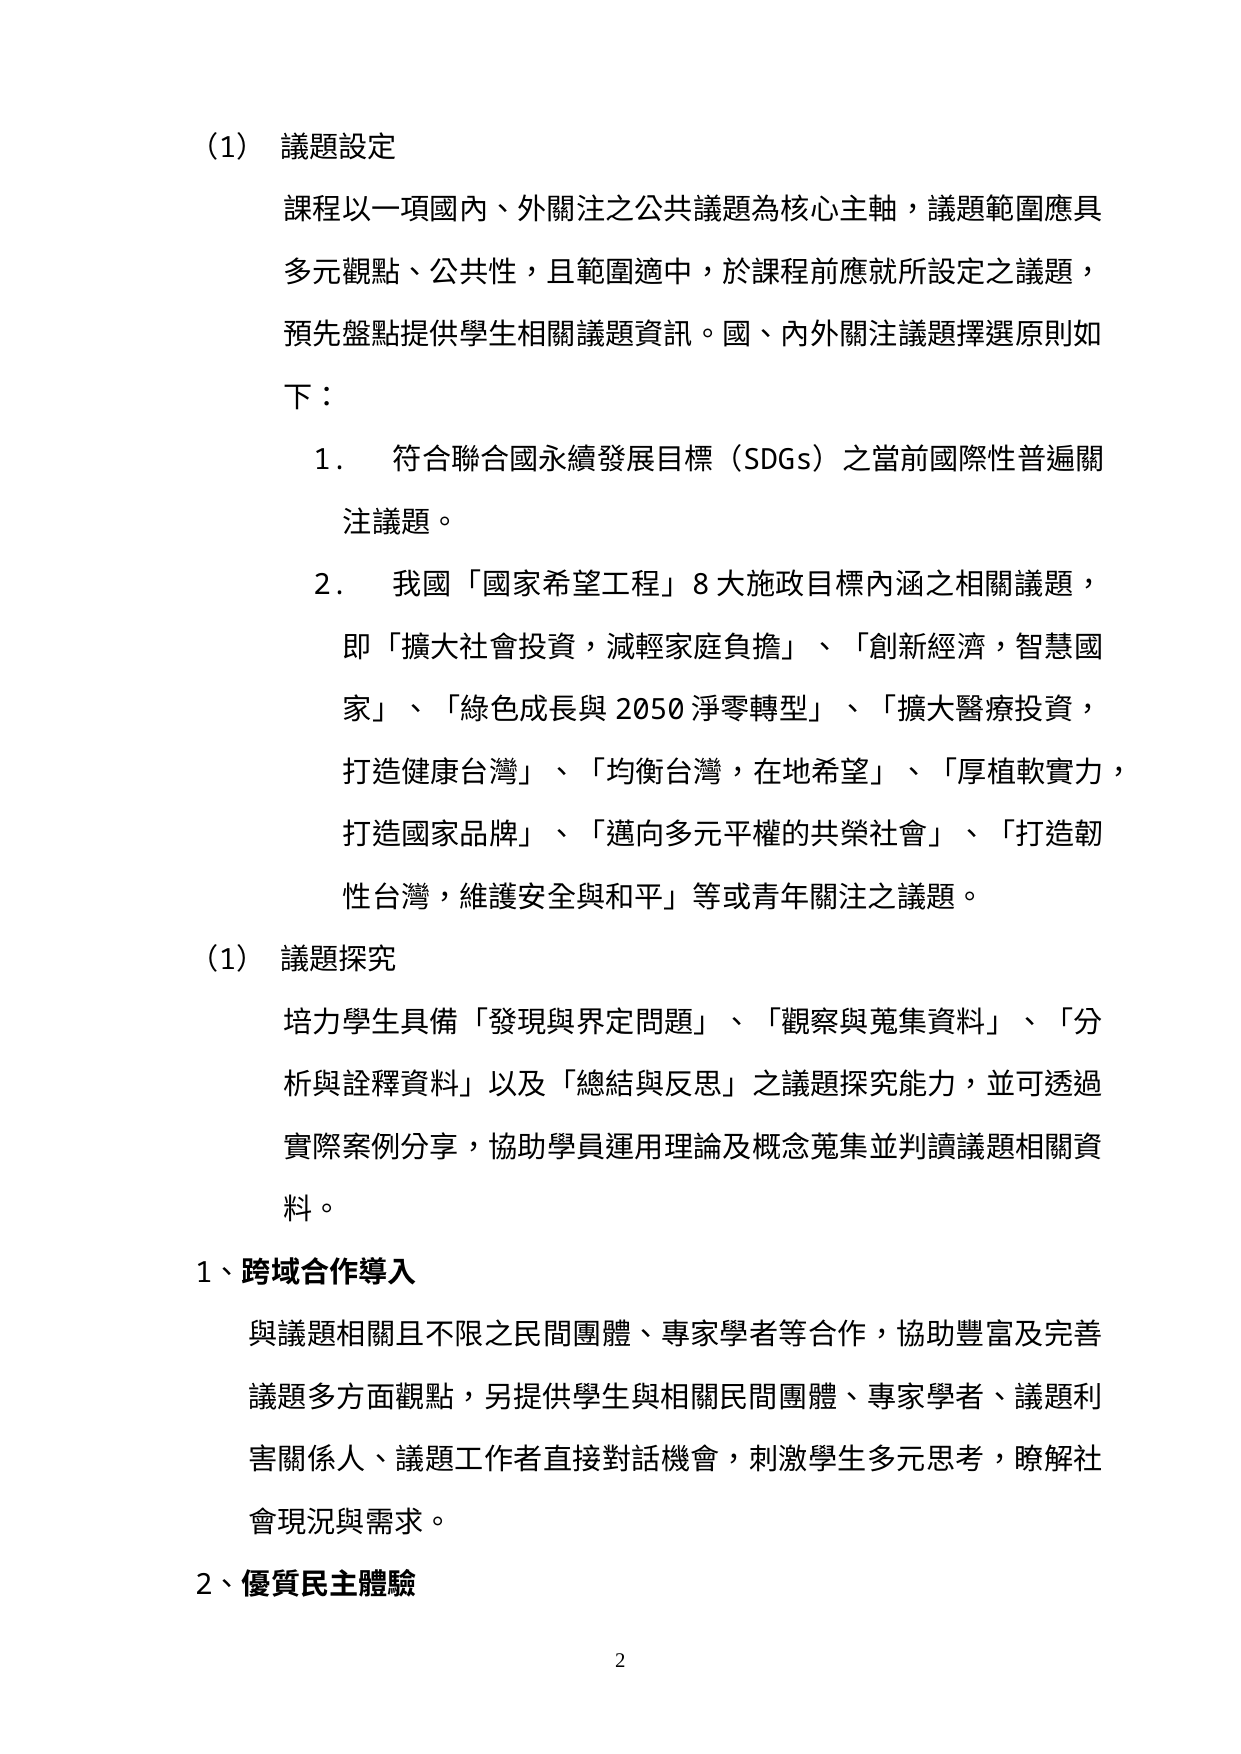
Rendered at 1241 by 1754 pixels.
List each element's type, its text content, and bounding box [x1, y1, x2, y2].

text 培力學生具備「發現與界定問題」、「觀察與蒐集資料」、「分析與詮釋資料」以及「總結與反思」之議題探究能力，並可透過實際案例分享，協助學員運用理論及概念蒐集並判讀議題相關資料。 [283, 978, 1104, 1228]
list 議題探究 [189, 915, 1104, 978]
list 符合聯合國永續發展目標（SDGs）之當前國際性普遍關注議題。 [313, 415, 1104, 540]
list 我國「國家希望工程」8大施政目標內涵之相關議題，即「擴大社會投資，減輕家庭負擔」、「創新經濟，智慧國家」、「綠色成長與2050淨零轉型」、「擴大醫療投資，打造健康台灣」、「均衡台灣，在地希望」、「厚植軟實力，打造國家品牌」、「邁向多元平權的共榮社會」、「打造韌性台灣，維護安全與和平」等或青年關注之議題。 [313, 540, 1104, 915]
text 課程以一項國內、外關注之公共議題為核心主軸，議題範圍應具多元觀點、公共性，且範圍適中，於課程前應就所設定之議題，預先盤點提供學生相關議題資訊。國、內外關注議題擇選原則如下： [283, 165, 1104, 415]
text 與議題相關且不限之民間團體、專家學者等合作，協助豐富及完善議題多方面觀點，另提供學生與相關民間團體、專家學者、議題利害關係人、議題工作者直接對話機會，刺激學生多元思考，瞭解社會現況與需求。 [248, 1290, 1104, 1540]
list 議題設定 [189, 103, 1104, 165]
list 跨域合作導入 [195, 1228, 1104, 1290]
list 優質民主體驗 [195, 1540, 1104, 1603]
